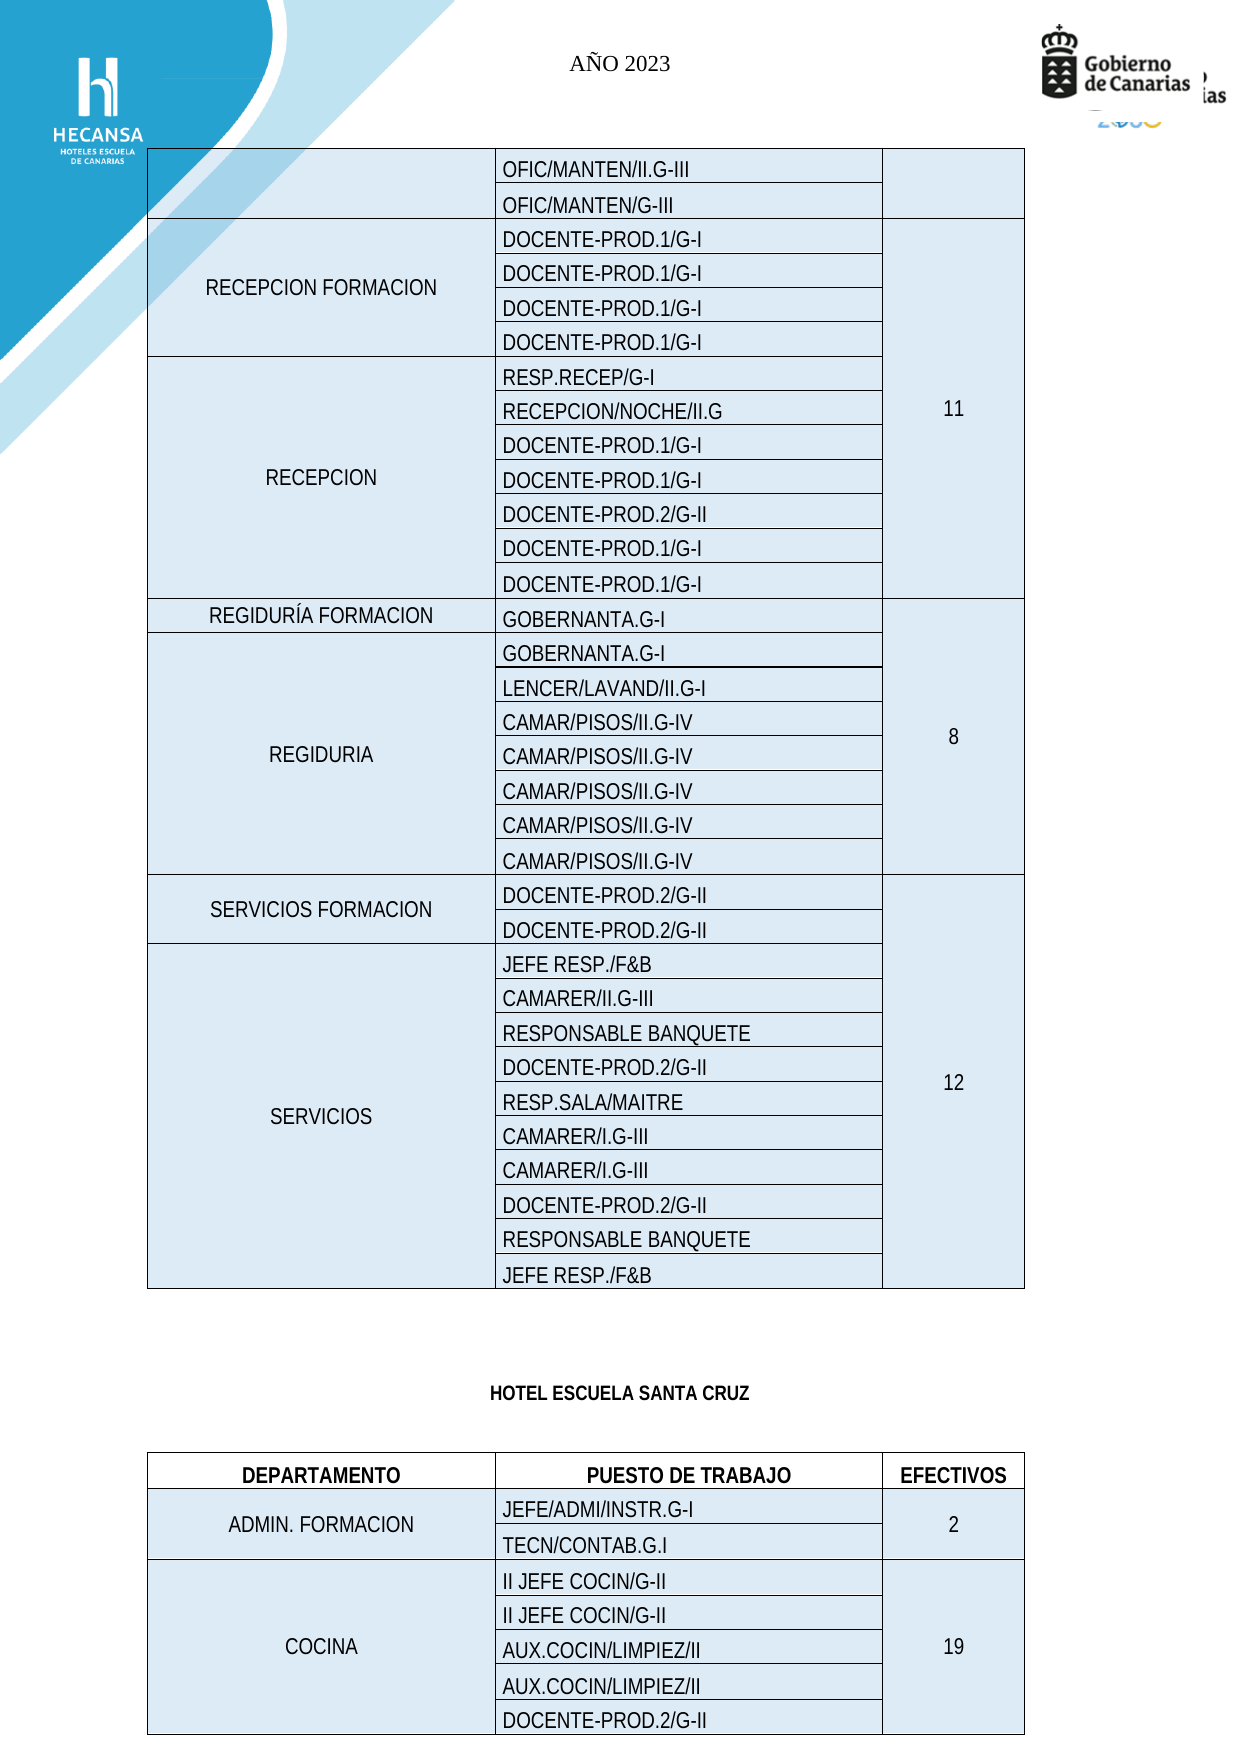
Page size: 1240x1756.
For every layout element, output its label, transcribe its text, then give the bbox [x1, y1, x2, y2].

table_cell DOCENTE-PROD.1/G-I [496, 460, 882, 493]
table_cell OFIC/MANTEN/G-III [496, 183, 882, 218]
table_cell CAMARER/II.G-III [496, 979, 882, 1012]
table_cell ADMIN. FORMACION [148, 1489, 495, 1558]
table_cell DOCENTE-PROD.1/G-I [496, 529, 882, 562]
table_cell RESPONSABLE BANQUETE [496, 1013, 882, 1046]
table_cell [148, 149, 233, 218]
table_cell GOBERNANTA.G-I [496, 599, 882, 632]
table_cell DOCENTE-PROD.2/G-II [496, 1700, 882, 1733]
table_cell CAMAR/PISOS/II.G-IV [496, 736, 882, 769]
table_cell TECN/CONTAB.G.I [496, 1524, 882, 1558]
table_cell II JEFE COCIN/G-II [496, 1560, 882, 1594]
table_cell CAMAR/PISOS/II.G-IV [496, 771, 882, 804]
table_cell RESPONSABLE BANQUETE [496, 1219, 882, 1252]
table_cell 19 [883, 1560, 1024, 1733]
table_cell DOCENTE-PROD.1/G-I [496, 322, 882, 356]
text HOTEL ESCUELA SANTA CRUZ [148, 1380, 1092, 1404]
table_cell CAMARER/I.G-III [496, 1116, 882, 1149]
table_header DEPARTAMENTO [148, 1453, 495, 1488]
table_cell RESP.RECEP/G-I [496, 357, 882, 390]
table_cell DOCENTE-PROD.2/G-II [496, 494, 882, 527]
table_cell [238, 149, 495, 218]
table_cell CAMAR/PISOS/II.G-IV [496, 805, 882, 838]
table_cell [883, 149, 1024, 218]
table_cell RECEPCION/NOCHE/II.G [496, 391, 882, 424]
table_cell COCINA [148, 1560, 495, 1733]
table_cell 2 [883, 1489, 1024, 1558]
table_cell DOCENTE-PROD.2/G-II [496, 875, 882, 909]
table_cell GOBERNANTA.G-I [496, 633, 882, 666]
table_cell II JEFE COCIN/G-II [496, 1596, 882, 1629]
table_cell DOCENTE-PROD.1/G-I [496, 219, 882, 252]
table_cell REGIDURIA [148, 633, 495, 874]
table_cell AUX.COCIN/LIMPIEZ/II [496, 1630, 882, 1663]
table_cell DOCENTE-PROD.1/G-I [496, 425, 882, 459]
table_cell 11 [883, 219, 1024, 598]
table_header PUESTO DE TRABAJO [496, 1453, 882, 1488]
table_cell DOCENTE-PROD.1/G-I [496, 563, 882, 598]
table_cell SERVICIOS FORMACION [148, 875, 495, 943]
table_cell DOCENTE-PROD.1/G-I [496, 254, 882, 287]
table_cell LENCER/LAVAND/II.G-I [496, 668, 882, 701]
table_cell RECEPCION FORMACION [148, 219, 495, 356]
table_cell DOCENTE-PROD.2/G-II [496, 910, 882, 943]
table_cell RECEPCION [148, 357, 495, 598]
table_cell AUX.COCIN/LIMPIEZ/II [496, 1664, 882, 1699]
table_cell DOCENTE-PROD.2/G-II [496, 1185, 882, 1218]
table_cell 8 [883, 599, 1024, 874]
table_header EFECTIVOS [883, 1453, 1024, 1488]
table_cell 12 [883, 875, 1024, 1288]
table_cell OFIC/MANTEN/II.G-III [496, 149, 882, 182]
table_cell JEFE RESP./F&B [496, 944, 882, 977]
table_cell SERVICIOS [148, 944, 495, 1288]
table_cell REGIDURÍA FORMACION [148, 599, 495, 632]
table_cell JEFE RESP./F&B [496, 1254, 882, 1288]
table_cell DOCENTE-PROD.2/G-II [496, 1047, 882, 1081]
table_cell DOCENTE-PROD.1/G-I [496, 288, 882, 321]
table_cell CAMARER/I.G-III [496, 1150, 882, 1184]
table_cell CAMAR/PISOS/II.G-IV [496, 702, 882, 735]
table_cell CAMAR/PISOS/II.G-IV [496, 839, 882, 874]
table_cell JEFE/ADMI/INSTR.G-I [496, 1489, 882, 1523]
table_cell RESP.SALA/MAITRE [496, 1082, 882, 1115]
